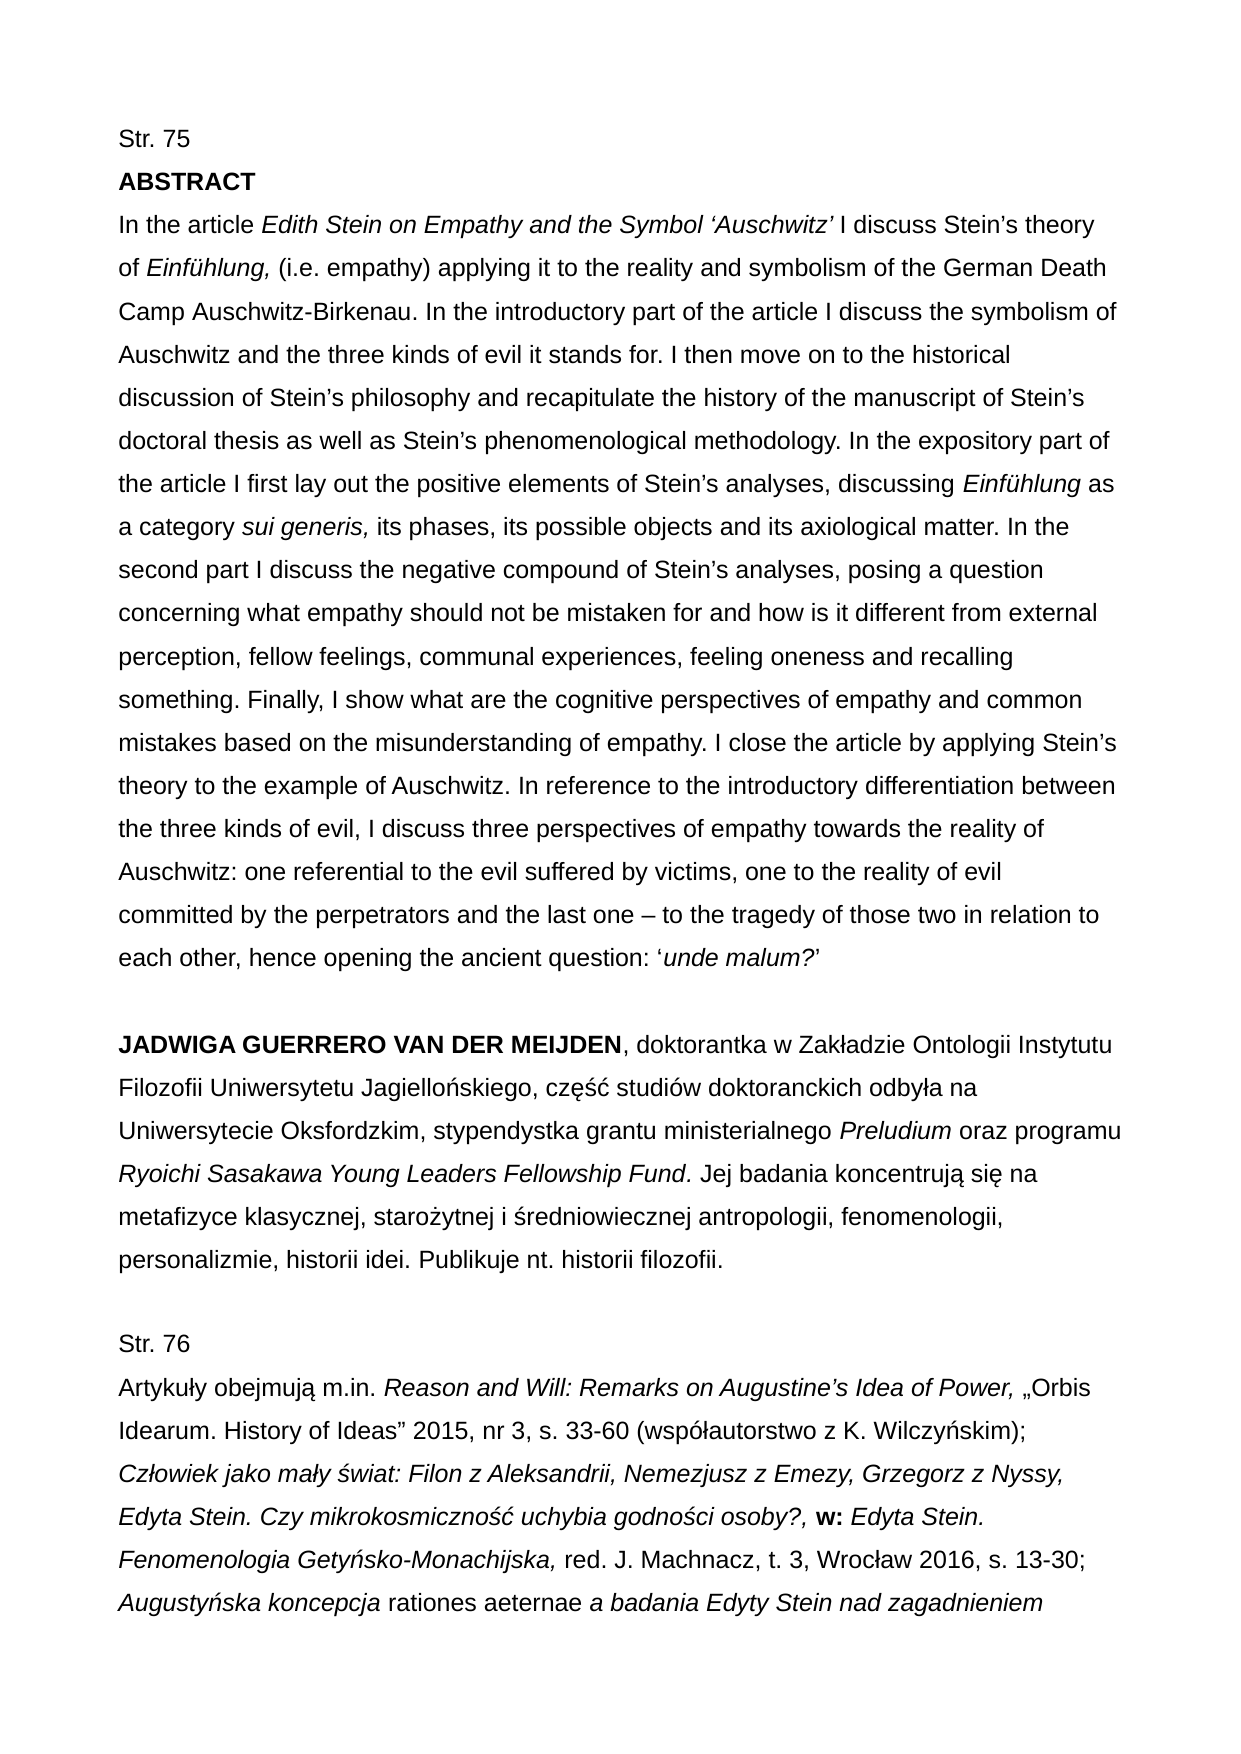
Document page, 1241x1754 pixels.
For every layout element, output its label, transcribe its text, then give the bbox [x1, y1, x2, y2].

text Str. 75 [118, 124, 1122, 153]
subtitle ABSTRACT [118, 167, 1122, 196]
text JADWIGA GUERRERO VAN DER MEIJDEN, doktorantka w Zakładzie Ontologii Instytutu Filozofii Uniwersytetu Jagiellońskiego, część studiów doktoranckich odbyła na Uniwersytecie Oksfordzkim, stypendystka grantu ministerialnego Preludium oraz programu Ryoichi Sasakawa Young Leaders Fellowship Fund. Jej badania koncentrują się na metafizyce klasycznej, starożytnej i średniowiecznej antropologii, fenomenologii, personalizmie, historii idei. Publikuje nt. historii filozofii. [118, 1030, 1122, 1274]
text Artykuły obejmują m.in. Reason and Will: Remarks on Augustine’s Idea of Power, „Orbis Idearum. History of Ideas” 2015, nr 3, s. 33-60 (współautorstwo z K. Wilczyńskim); Człowiek jako mały świat: Filon z Aleksandrii, Nemezjusz z Emezy, Grzegorz z Nyssy, Edyta Stein. Czy mikrokosmiczność uchybia godności osoby?, w: Edyta Stein. Fenomenologia Getyńsko-Monachijska, red. J. Machnacz, t. 3, Wrocław 2016, s. 13-30; Augustyńska koncepcja rationes aeternae a badania Edyty Stein nad zagadnieniem [118, 1373, 1122, 1617]
text Str. 76 [118, 1329, 1122, 1358]
text In the article Edith Stein on Empathy and the Symbol ‘Auschwitz’ I discuss Stein’s theory of Einfühlung, (i.e. empathy) applying it to the reality and symbolism of the German Death Camp Auschwitz-Birkenau. In the introductory part of the article I discuss the symbolism of Auschwitz and the three kinds of evil it stands for. I then move on to the historical discussion of Stein’s philosophy and recapitulate the history of the manuscript of Stein’s doctoral thesis as well as Stein’s phenomenological methodology. In the expository part of the article I first lay out the positive elements of Stein’s analyses, discussing Einfühlung as a category sui generis, its phases, its possible objects and its axiological matter. In the second part I discuss the negative compound of Stein’s analyses, posing a question concerning what empathy should not be mistaken for and how is it different from external perception, fellow feelings, communal experiences, feeling oneness and recalling something. Finally, I show what are the cognitive perspectives of empathy and common mistakes based on the misunderstanding of empathy. I close the article by applying Stein’s theory to the example of Auschwitz. In reference to the introductory differentiation between the three kinds of evil, I discuss three perspectives of empathy towards the reality of Auschwitz: one referential to the evil suffered by victims, one to the reality of evil committed by the perpetrators and the last one – to the tragedy of those two in relation to each other, hence opening the ancient question: ‘unde malum?’ [118, 210, 1122, 972]
